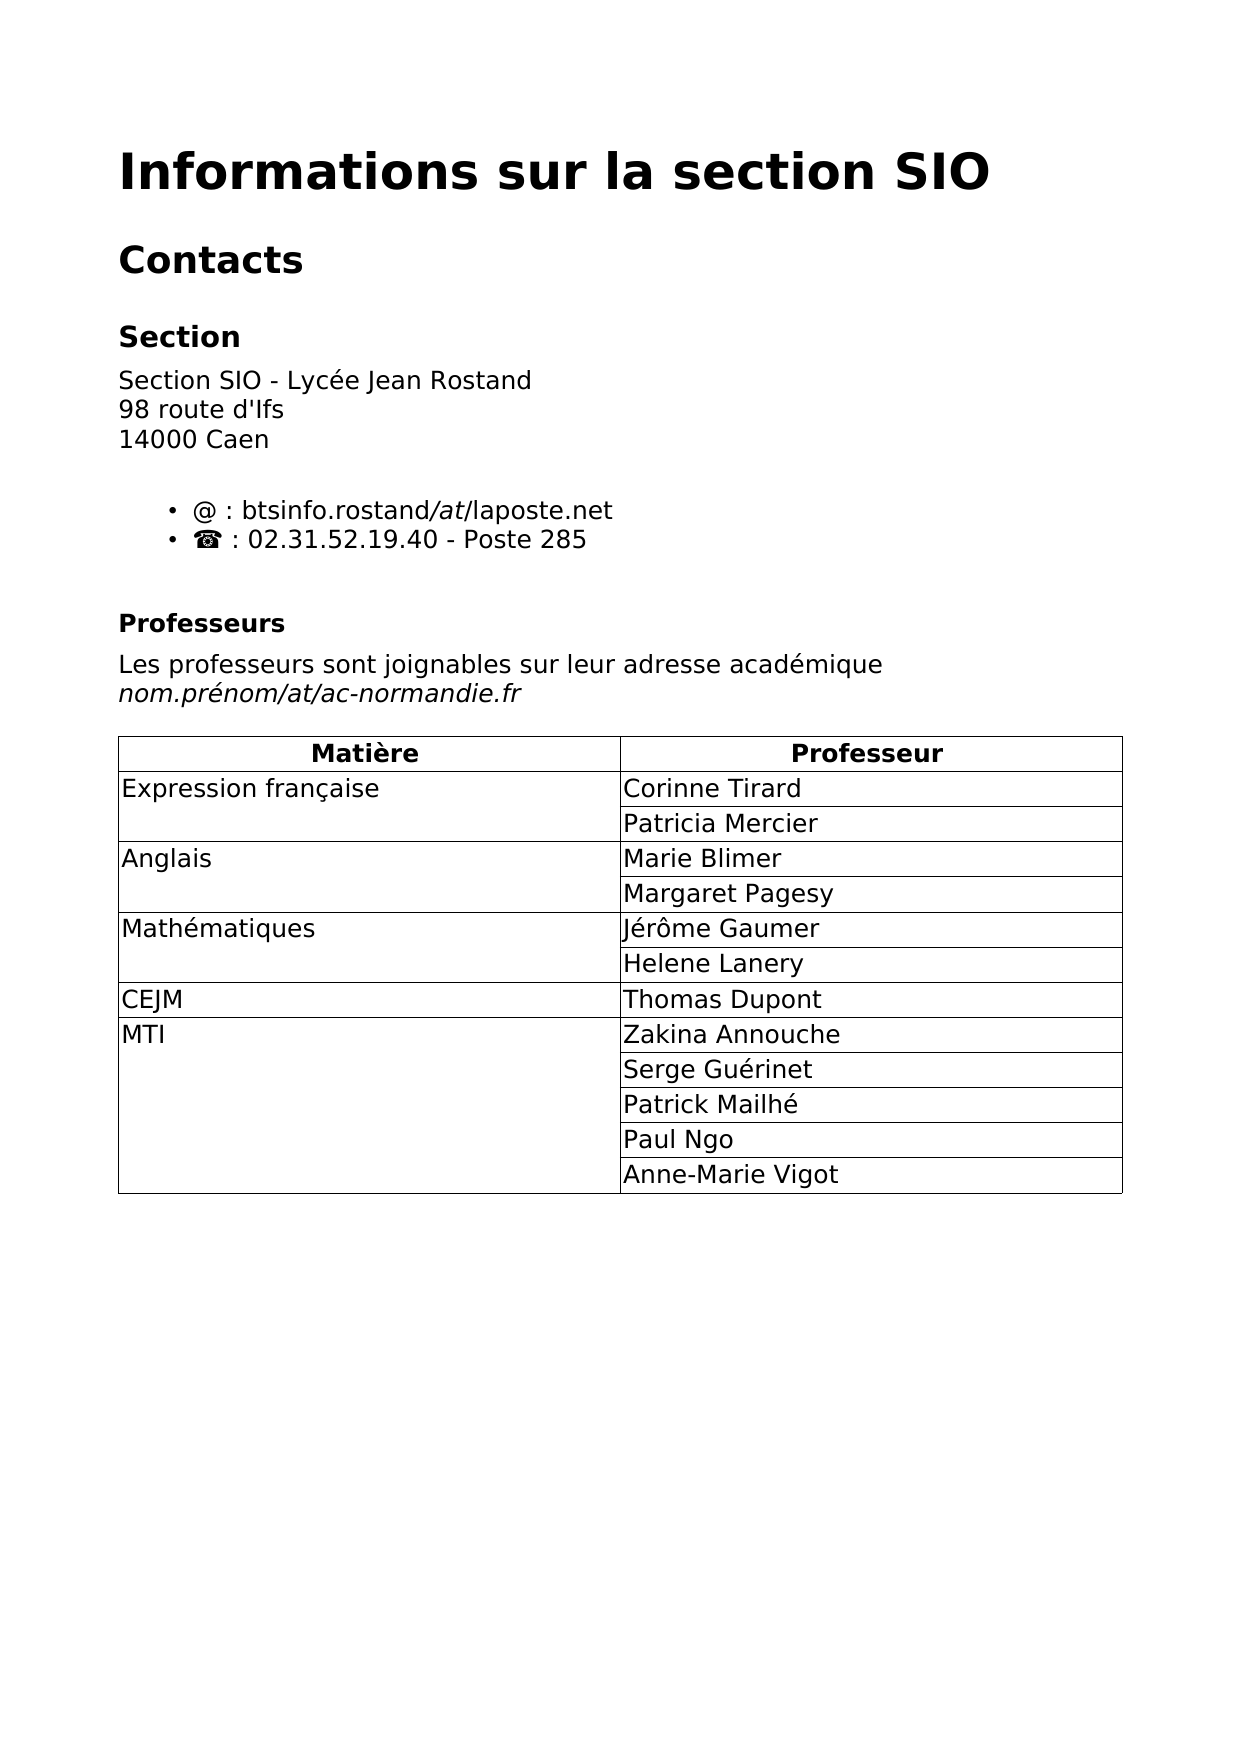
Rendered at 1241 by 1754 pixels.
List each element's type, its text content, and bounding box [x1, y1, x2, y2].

table_cell MTI [119, 1018, 620, 1192]
table_cell Jérôme Gaumer [621, 913, 1122, 947]
table_cell CEJM [119, 983, 620, 1017]
table_cell Helene Lanery [621, 948, 1122, 982]
list @ : btsinfo.rostand/at/laposte.net [177, 496, 1122, 525]
table_cell Serge Guérinet [621, 1053, 1122, 1087]
text Section SIO - Lycée Jean Rostand 98 route d'Ifs 14000 Caen [118, 366, 1122, 454]
table_cell Corinne Tirard [621, 772, 1122, 806]
table_cell Marie Blimer [621, 842, 1122, 876]
table_cell Thomas Dupont [621, 983, 1122, 1017]
table_cell Zakina Annouche [621, 1018, 1122, 1052]
table_header Professeur [621, 737, 1122, 771]
list ☎ : 02.31.52.19.40 - Poste 285 [177, 525, 1122, 554]
table_cell Expression française [119, 772, 620, 841]
table_cell Paul Ngo [621, 1123, 1122, 1157]
subtitle Informations sur la section SIO [118, 143, 1122, 201]
table_header Matière [119, 737, 620, 771]
subtitle Contacts [118, 239, 1122, 282]
table_cell Anne-Marie Vigot [621, 1158, 1122, 1192]
subtitle Section [118, 320, 1122, 354]
table_cell Mathématiques [119, 913, 620, 982]
table_cell Patrick Mailhé [621, 1088, 1122, 1122]
table_cell Patricia Mercier [621, 807, 1122, 841]
table_cell Margaret Pagesy [621, 877, 1122, 912]
subtitle Professeurs [118, 609, 1122, 638]
table_cell Anglais [119, 842, 620, 912]
text Les professeurs sont joignables sur leur adresse académique nom.prénom/at/ac-normandie.fr [118, 650, 1122, 709]
